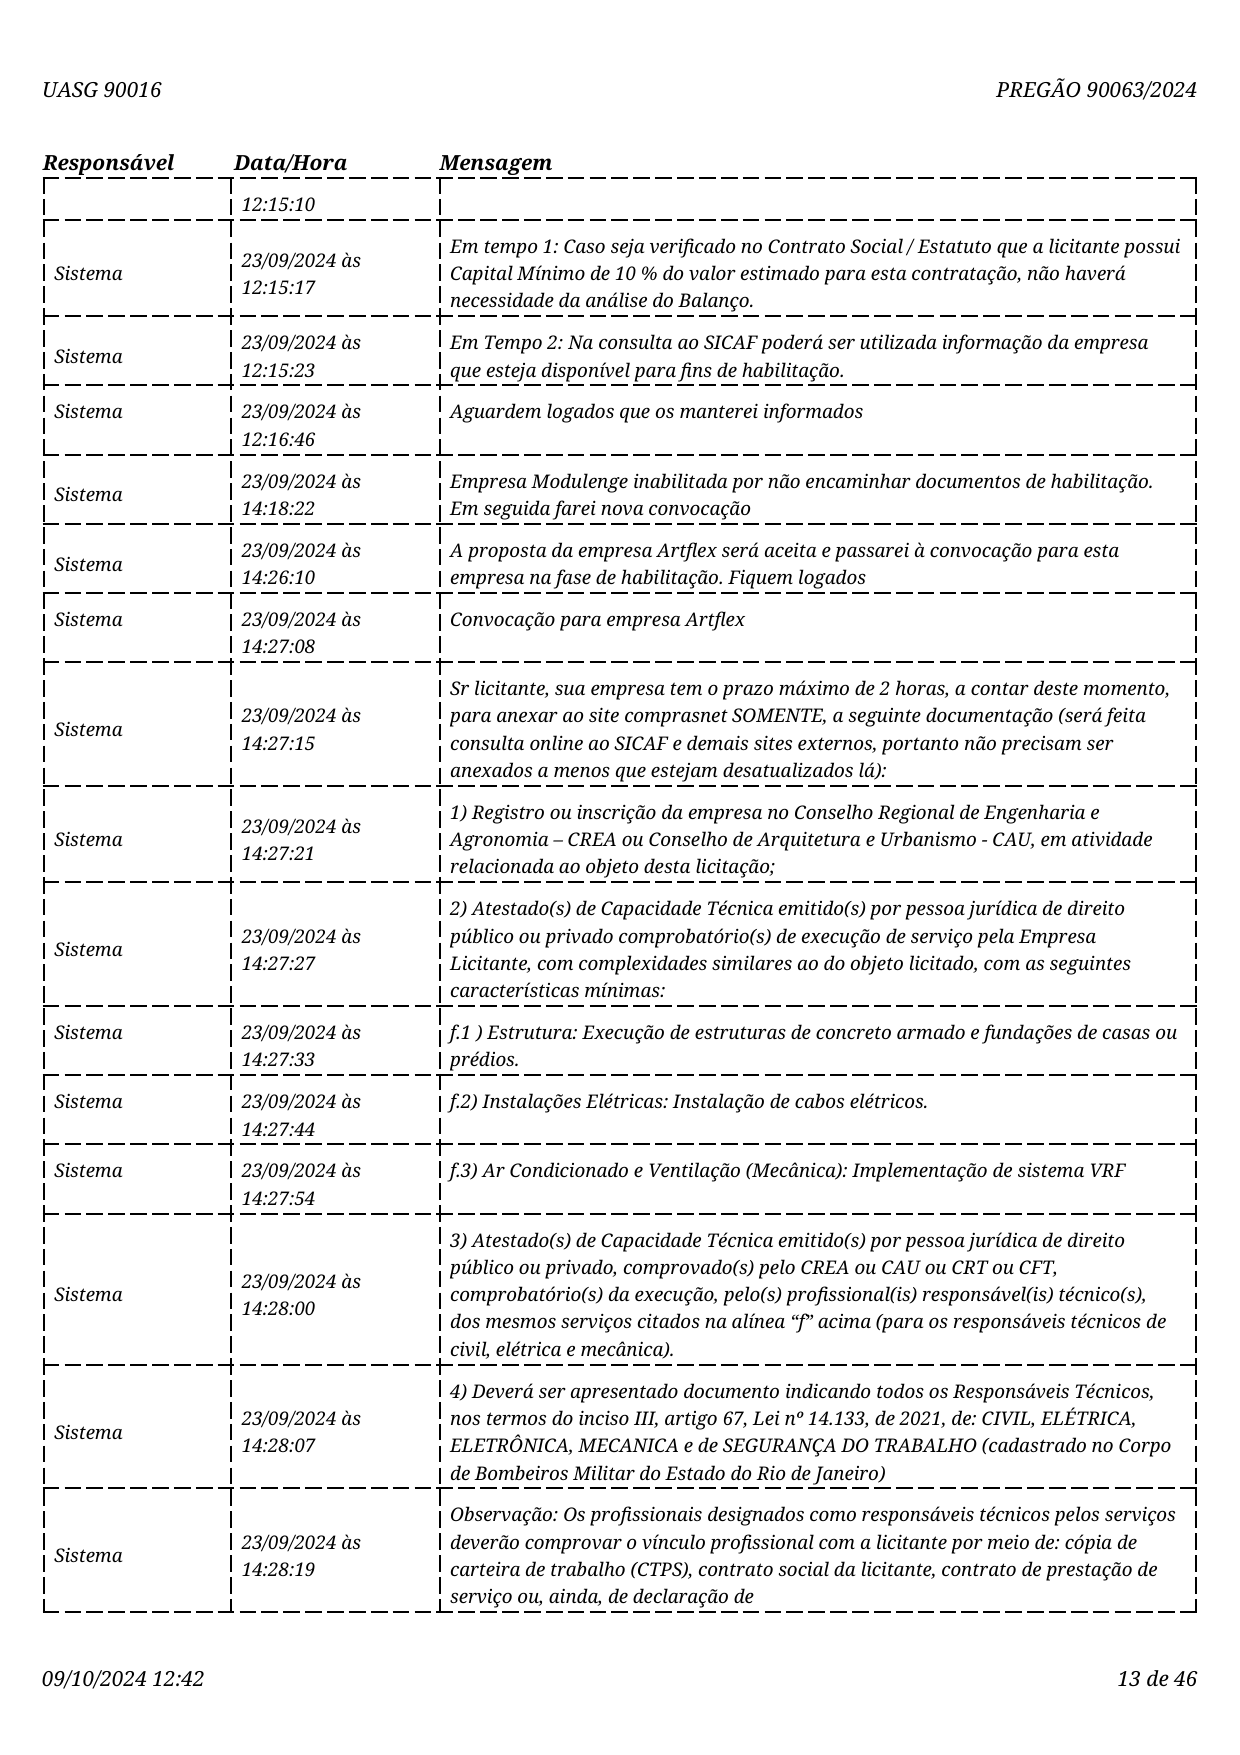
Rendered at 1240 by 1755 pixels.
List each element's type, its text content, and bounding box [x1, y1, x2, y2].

table_cell A proposta da empresa Artflex será aceita e passarei à convocação para esta empresa na fase de habilitação. Fiquem logados [440, 523, 1196, 592]
table_cell Sistema [44, 661, 231, 785]
table_cell 23/09/2024 às 14:27:27 [231, 881, 439, 1005]
table_cell 23/09/2024 às 14:27:15 [231, 661, 439, 785]
table_cell 23/09/2024 às 14:28:07 [231, 1364, 439, 1487]
table_cell Em tempo 1: Caso seja verificado no Contrato Social / Estatuto que a licitante possui Capital Mínimo de 10 % do valor estimado para esta contratação, não haverá necessidade da análise do Balanço. [440, 219, 1196, 315]
table_cell 23/09/2024 às 12:15:17 [231, 219, 439, 315]
table_cell 23/09/2024 às 14:28:19 [231, 1487, 439, 1611]
table_cell Aguardem logados que os manterei informados [440, 384, 1196, 453]
table_cell 23/09/2024 às 14:27:08 [231, 592, 439, 661]
table_cell f.2) Instalações Elétricas: Instalação de cabos elétricos. [440, 1074, 1196, 1143]
table_cell Sistema [44, 315, 231, 384]
table_cell Sistema [44, 1487, 231, 1611]
table_cell 23/09/2024 às 14:28:00 [231, 1213, 439, 1363]
table_cell Sistema [44, 785, 231, 881]
table_cell 3) Atestado(s) de Capacidade Técnica emitido(s) por pessoa jurídica de direito público ou privado, comprovado(s) pelo CREA ou CAU ou CRT ou CFT, comprobatório(s) da execução, pelo(s) profissional(is) responsável(is) técnico(s), dos mesmos serviços citados na alínea “f” acima (para os responsáveis técnicos de civil, elétrica e mecânica). [440, 1213, 1196, 1363]
table_cell f.1 ) Estrutura: Execução de estruturas de concreto armado e fundações de casas ou prédios. [440, 1005, 1196, 1074]
table_cell 23/09/2024 às 14:18:22 [231, 454, 439, 523]
table_cell 12:15:10 [231, 177, 439, 219]
table_cell Sistema [44, 1364, 231, 1487]
table_cell Sistema [44, 1143, 231, 1212]
table_cell 23/09/2024 às 14:27:33 [231, 1005, 439, 1074]
table_cell Sistema [44, 1074, 231, 1143]
table_cell Em Tempo 2: Na consulta ao SICAF poderá ser utilizada informação da empresa que esteja disponível para fins de habilitação. [440, 315, 1196, 384]
table_cell 2) Atestado(s) de Capacidade Técnica emitido(s) por pessoa jurídica de direito público ou privado comprobatório(s) de execução de serviço pela Empresa Licitante, com complexidades similares ao do objeto licitado, com as seguintes características mínimas: [440, 881, 1196, 1005]
table_cell Sistema [44, 384, 231, 453]
table_cell 4) Deverá ser apresentado documento indicando todos os Responsáveis Técnicos, nos termos do inciso III, artigo 67, Lei nº 14.133, de 2021, de: CIVIL, ELÉTRICA, ELETRÔNICA, MECANICA e de SEGURANÇA DO TRABALHO (cadastrado no Corpo de Bombeiros Militar do Estado do Rio de Janeiro) [440, 1364, 1196, 1487]
table_cell [440, 177, 1196, 219]
table_cell Sistema [44, 1005, 231, 1074]
table_cell [44, 177, 231, 219]
table_cell 23/09/2024 às 12:16:46 [231, 384, 439, 453]
table_cell Sistema [44, 881, 231, 1005]
table_cell Sistema [44, 219, 231, 315]
table_cell Sistema [44, 592, 231, 661]
table_cell Sistema [44, 454, 231, 523]
table_cell Observação: Os profissionais designados como responsáveis técnicos pelos serviços deverão comprovar o vínculo profissional com a licitante por meio de: cópia de carteira de trabalho (CTPS), contrato social da licitante, contrato de prestação de serviço ou, ainda, de declaração de [440, 1487, 1196, 1611]
table_cell 23/09/2024 às 14:27:21 [231, 785, 439, 881]
table_cell 1) Registro ou inscrição da empresa no Conselho Regional de Engenharia e Agronomia – CREA ou Conselho de Arquitetura e Urbanismo - CAU, em atividade relacionada ao objeto desta licitação; [440, 785, 1196, 881]
table_cell Sistema [44, 1213, 231, 1363]
table_cell Empresa Modulenge inabilitada por não encaminhar documentos de habilitação. Em seguida farei nova convocação [440, 454, 1196, 523]
table_cell Sr licitante, sua empresa tem o prazo máximo de 2 horas, a contar deste momento, para anexar ao site comprasnet SOMENTE, a seguinte documentação (será feita consulta online ao SICAF e demais sites externos, portanto não precisam ser anexados a menos que estejam desatualizados lá): [440, 661, 1196, 785]
table_cell Sistema [44, 523, 231, 592]
table_cell 23/09/2024 às 12:15:23 [231, 315, 439, 384]
table_cell 23/09/2024 às 14:27:54 [231, 1143, 439, 1212]
table_cell 23/09/2024 às 14:26:10 [231, 523, 439, 592]
table_cell Convocação para empresa Artflex [440, 592, 1196, 661]
table_cell f.3) Ar Condicionado e Ventilação (Mecânica): Implementação de sistema VRF [440, 1143, 1196, 1212]
table_cell 23/09/2024 às 14:27:44 [231, 1074, 439, 1143]
